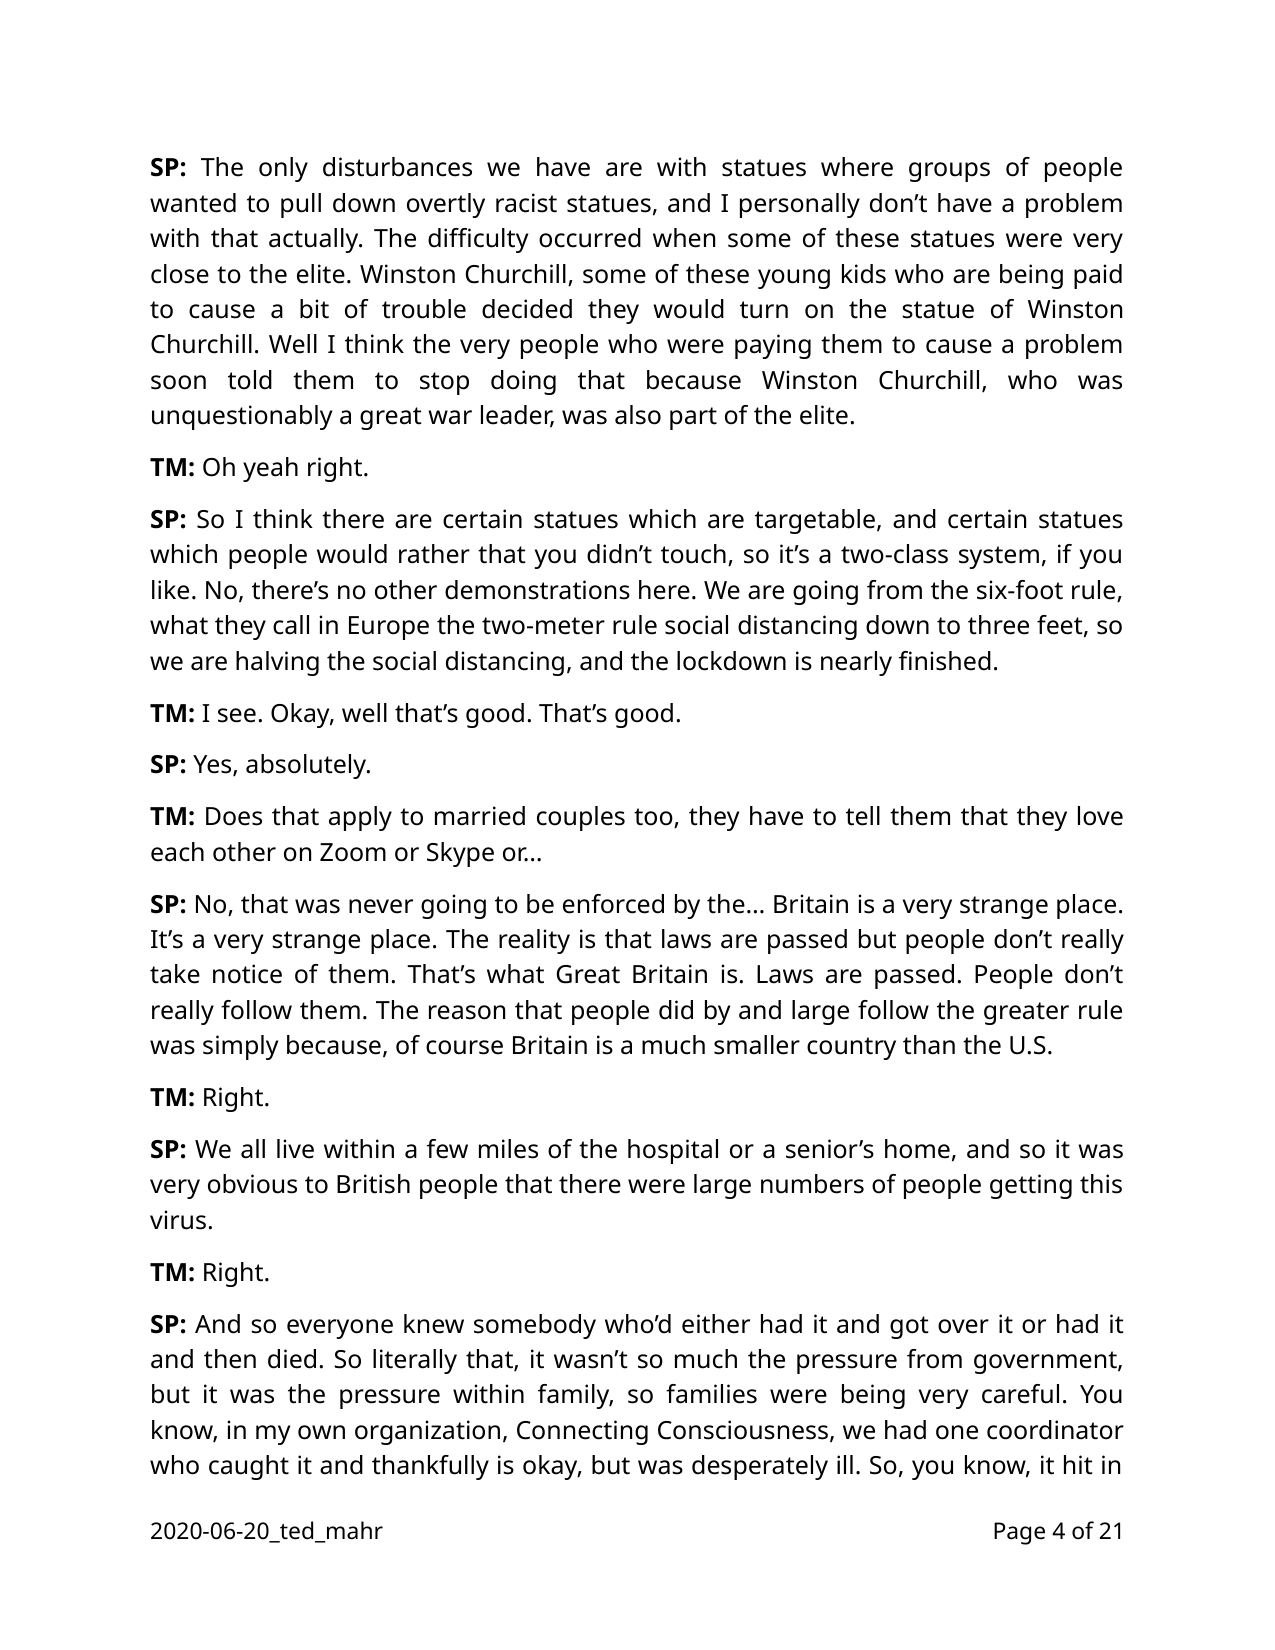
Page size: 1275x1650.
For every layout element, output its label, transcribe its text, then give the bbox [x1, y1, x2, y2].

text TM: Oh yeah right. [150, 450, 1125, 484]
text SP: We all live within a few miles of the hospital or a senior’s home, and so it was very obvious to British people that there were large numbers of people getting this virus. [150, 1132, 1125, 1237]
text TM: Right. [150, 1080, 1125, 1114]
text TM: Right. [150, 1254, 1125, 1288]
text SP: Yes, absolutely. [150, 747, 1125, 781]
text SP: No, that was never going to be enforced by the… Britain is a very strange place. It’s a very strange place. The reality is that laws are passed but people don’t really take notice of them. That’s what Great Britain is. Laws are passed. People don’t really follow them. The reason that people did by and large follow the greater rule was simply because, of course Britain is a much smaller country than the U.S. [150, 886, 1125, 1062]
text TM: Does that apply to married couples too, they have to tell them that they love each other on Zoom or Skype or… [150, 799, 1125, 868]
text SP: The only disturbances we have are with statues where groups of people wanted to pull down overtly racist statues, and I personally don’t have a problem with that actually. The difficulty occurred when some of these statues were very close to the elite. Winston Churchill, some of these young kids who are being paid to cause a bit of trouble decided they would turn on the statue of Winston Churchill. Well I think the very people who were paying them to cause a problem soon told them to stop doing that because Winston Churchill, who was unquestionably a great war leader, was also part of the elite. [150, 150, 1125, 432]
text SP: So I think there are certain statues which are targetable, and certain statues which people would rather that you didn’t touch, so it’s a two-class system, if you like. No, there’s no other demonstrations here. We are going from the six-foot rule, what they call in Europe the two-meter rule social distancing down to three feet, so we are halving the social distancing, and the lockdown is nearly finished. [150, 502, 1125, 677]
text TM: I see. Okay, well that’s good. That’s good. [150, 695, 1125, 729]
text SP: And so everyone knew somebody who’d either had it and got over it or had it and then died. So literally that, it wasn’t so much the pressure from government, but it was the pressure within family, so families were being very careful. You know, in my own organization, Connecting Consciousness, we had one coordinator who caught it and thankfully is okay, but was desperately ill. So, you know, it hit in [150, 1306, 1125, 1482]
